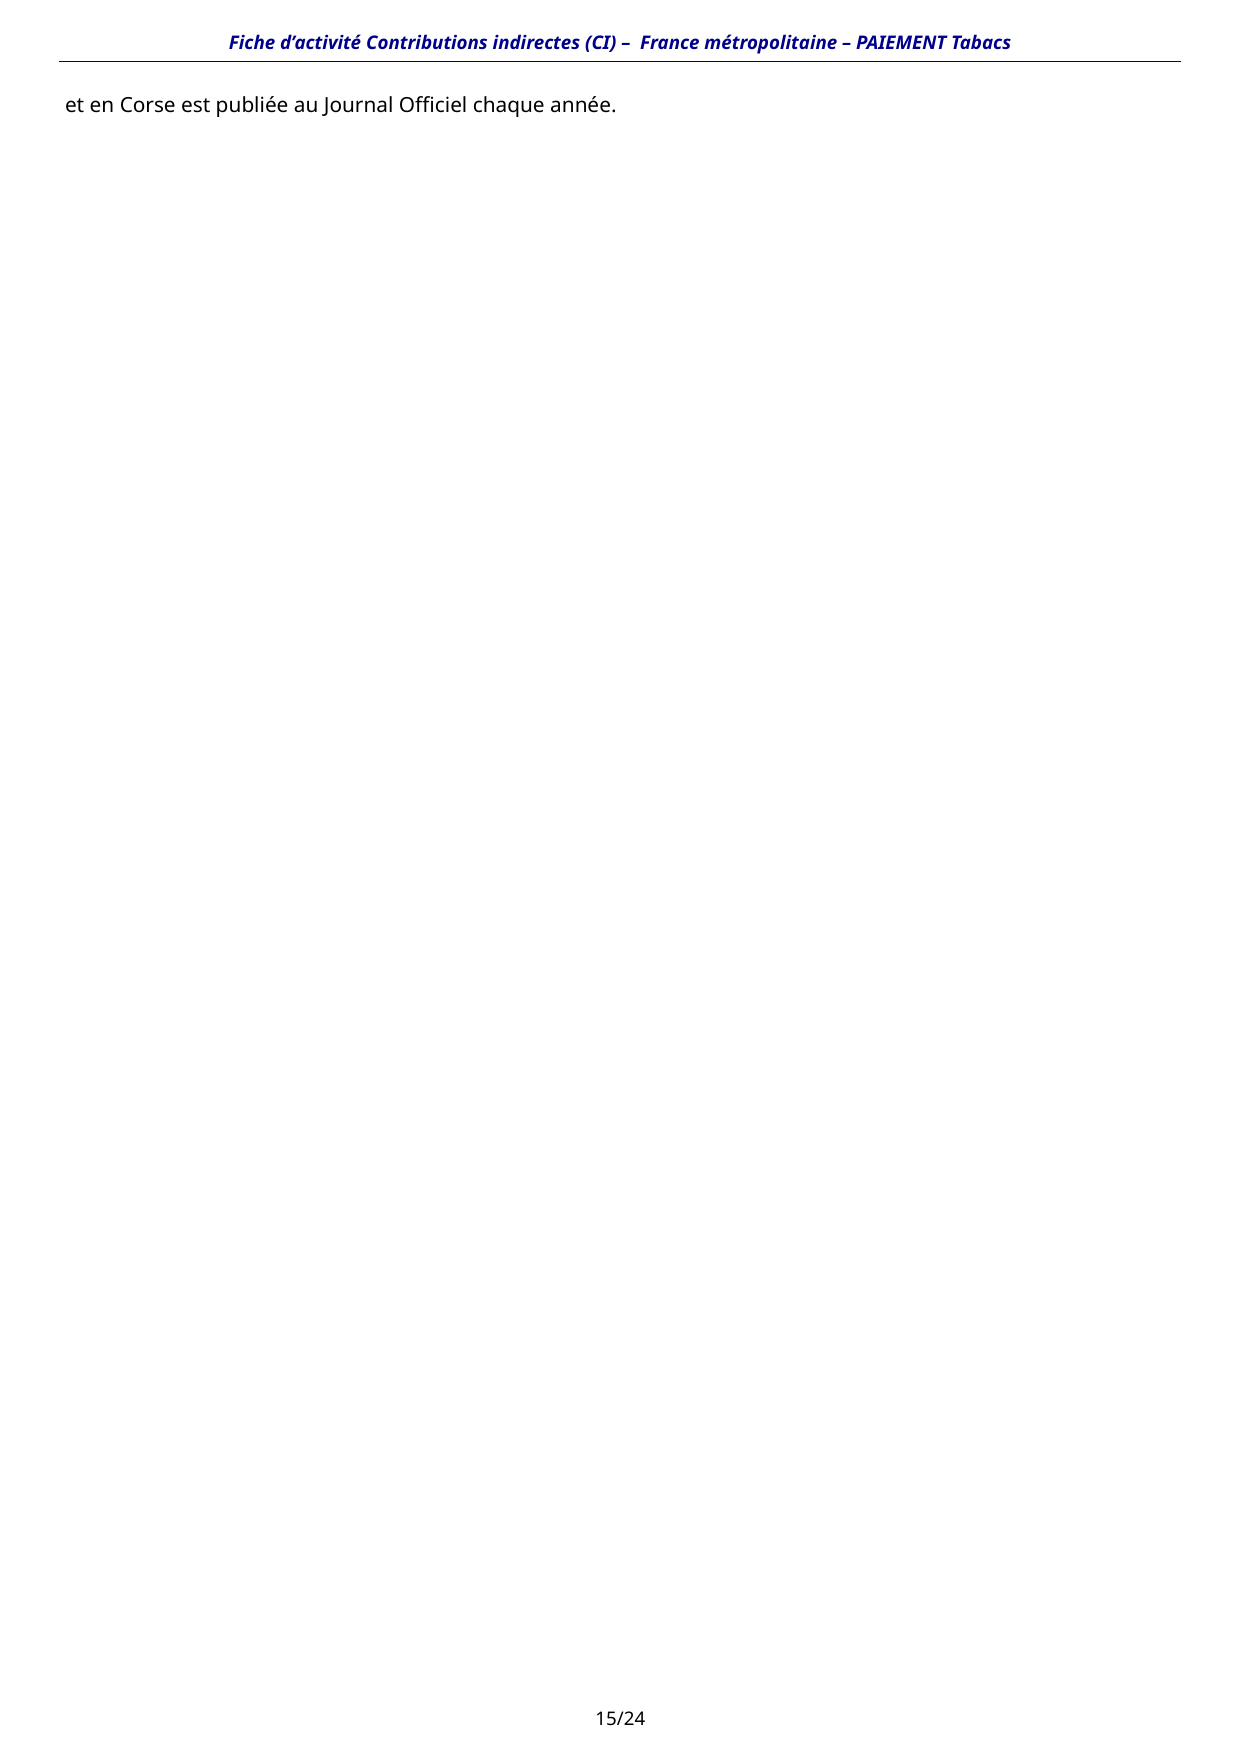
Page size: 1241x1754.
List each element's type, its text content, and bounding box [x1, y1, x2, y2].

table_cell et en Corse est publiée au Journal Officiel chaque année. [59, 79, 1181, 124]
